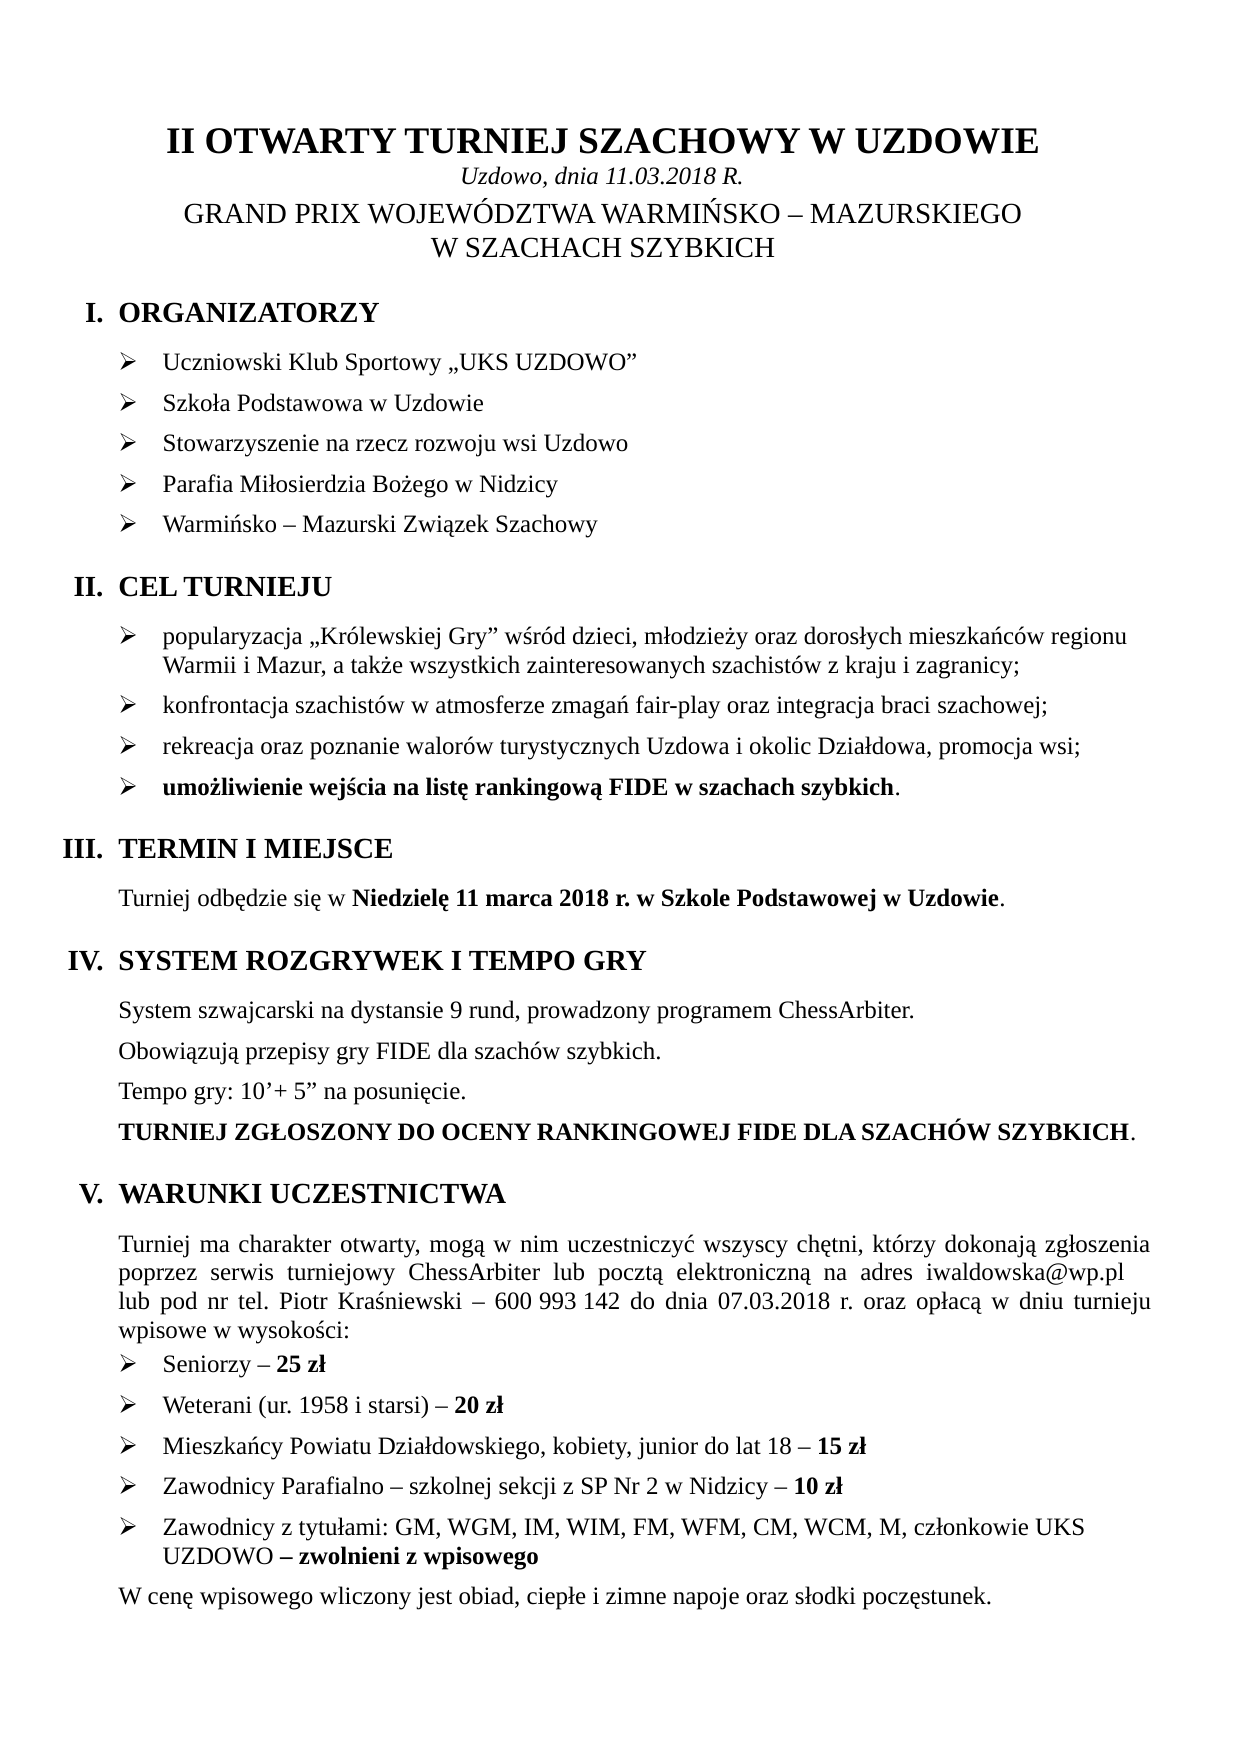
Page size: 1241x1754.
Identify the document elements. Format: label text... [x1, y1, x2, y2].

text GRAND PRIX WOJEWÓDZTWA WARMIŃSKO – MAZURSKIEGO W SZACHACH SZYBKICH [118, 196, 1088, 263]
list rekreacja oraz poznanie walorów turystycznych Uzdowa i okolic Działdowa, promocja wsi; [118, 731, 1152, 760]
subtitle TERMIN I MIEJSCE [103, 831, 1152, 865]
list Stowarzyszenie na rzecz rozwoju wsi Uzdowo [118, 428, 1152, 457]
list Zawodnicy z tytułami: GM, WGM, IM, WIM, FM, WFM, CM, WCM, M, członkowie UKS UZDOWO – zwolnieni z wpisowego [118, 1512, 1152, 1569]
list Weterani (ur. 1958 i starsi) – 20 zł [118, 1390, 1152, 1419]
text Turniej odbędzie się w Niedzielę 11 marca 2018 r. w Szkole Podstawowej w Uzdowie. [118, 883, 1152, 912]
text Turniej ma charakter otwarty, mogą w nim uczestniczyć wszyscy chętni, którzy dokonają zgłoszenia poprzez serwis turniejowy ChessArbiter lub pocztą elektroniczną na adres iwaldowska@wp.pl lub pod nr tel. Piotr Kraśniewski – 600 993 142 do dnia 07.03.2018 r. oraz opłacą w dniu turnieju wpisowe w wysokości: [118, 1229, 1152, 1344]
text Obowiązują przepisy gry FIDE dla szachów szybkich. [118, 1036, 1152, 1064]
subtitle SYSTEM ROZGRYWEK I TEMPO GRY [103, 943, 1152, 977]
list Uczniowski Klub Sportowy „UKS UZDOWO” [118, 347, 1152, 376]
text TURNIEJ ZGŁOSZONY DO OCENY RANKINGOWEJ FIDE DLA SZACHÓW SZYBKICH. [118, 1117, 1152, 1146]
list konfrontacja szachistów w atmosferze zmagań fair-play oraz integracja braci szachowej; [118, 691, 1152, 719]
list Zawodnicy Parafialno – szkolnej sekcji z SP Nr 2 w Nidzicy – 10 zł [118, 1471, 1152, 1500]
list Mieszkańcy Powiatu Działdowskiego, kobiety, junior do lat 18 – 15 zł [118, 1431, 1152, 1459]
text W cenę wpisowego wliczony jest obiad, ciepłe i zimne napoje oraz słodki poczęstunek. [118, 1581, 1152, 1610]
subtitle CEL TURNIEJU [103, 569, 1152, 603]
list Parafia Miłosierdzia Bożego w Nidzicy [118, 469, 1152, 498]
text II OTWARTY TURNIEJ SZACHOWY W UZDOWIE Uzdowo, dnia 11.03.2018 R. [118, 118, 1088, 190]
list Warmińsko – Mazurski Związek Szachowy [118, 509, 1152, 538]
list Szkoła Podstawowa w Uzdowie [118, 388, 1152, 416]
text System szwajcarski na dystansie 9 rund, prowadzony programem ChessArbiter. [118, 995, 1152, 1024]
text Tempo gry: 10’+ 5” na posunięcie. [118, 1076, 1152, 1105]
list popularyzacja „Królewskiej Gry” wśród dzieci, młodzieży oraz dorosłych mieszkańców regionu Warmii i Mazur, a także wszystkich zainteresowanych szachistów z kraju i zagranicy; [118, 621, 1152, 679]
subtitle WARUNKI UCZESTNICTWA [103, 1177, 1152, 1210]
subtitle ORGANIZATORZY [103, 295, 1152, 328]
list umożliwienie wejścia na listę rankingową FIDE w szachach szybkich. [118, 772, 1152, 801]
list Seniorzy – 25 zł [118, 1349, 1152, 1378]
